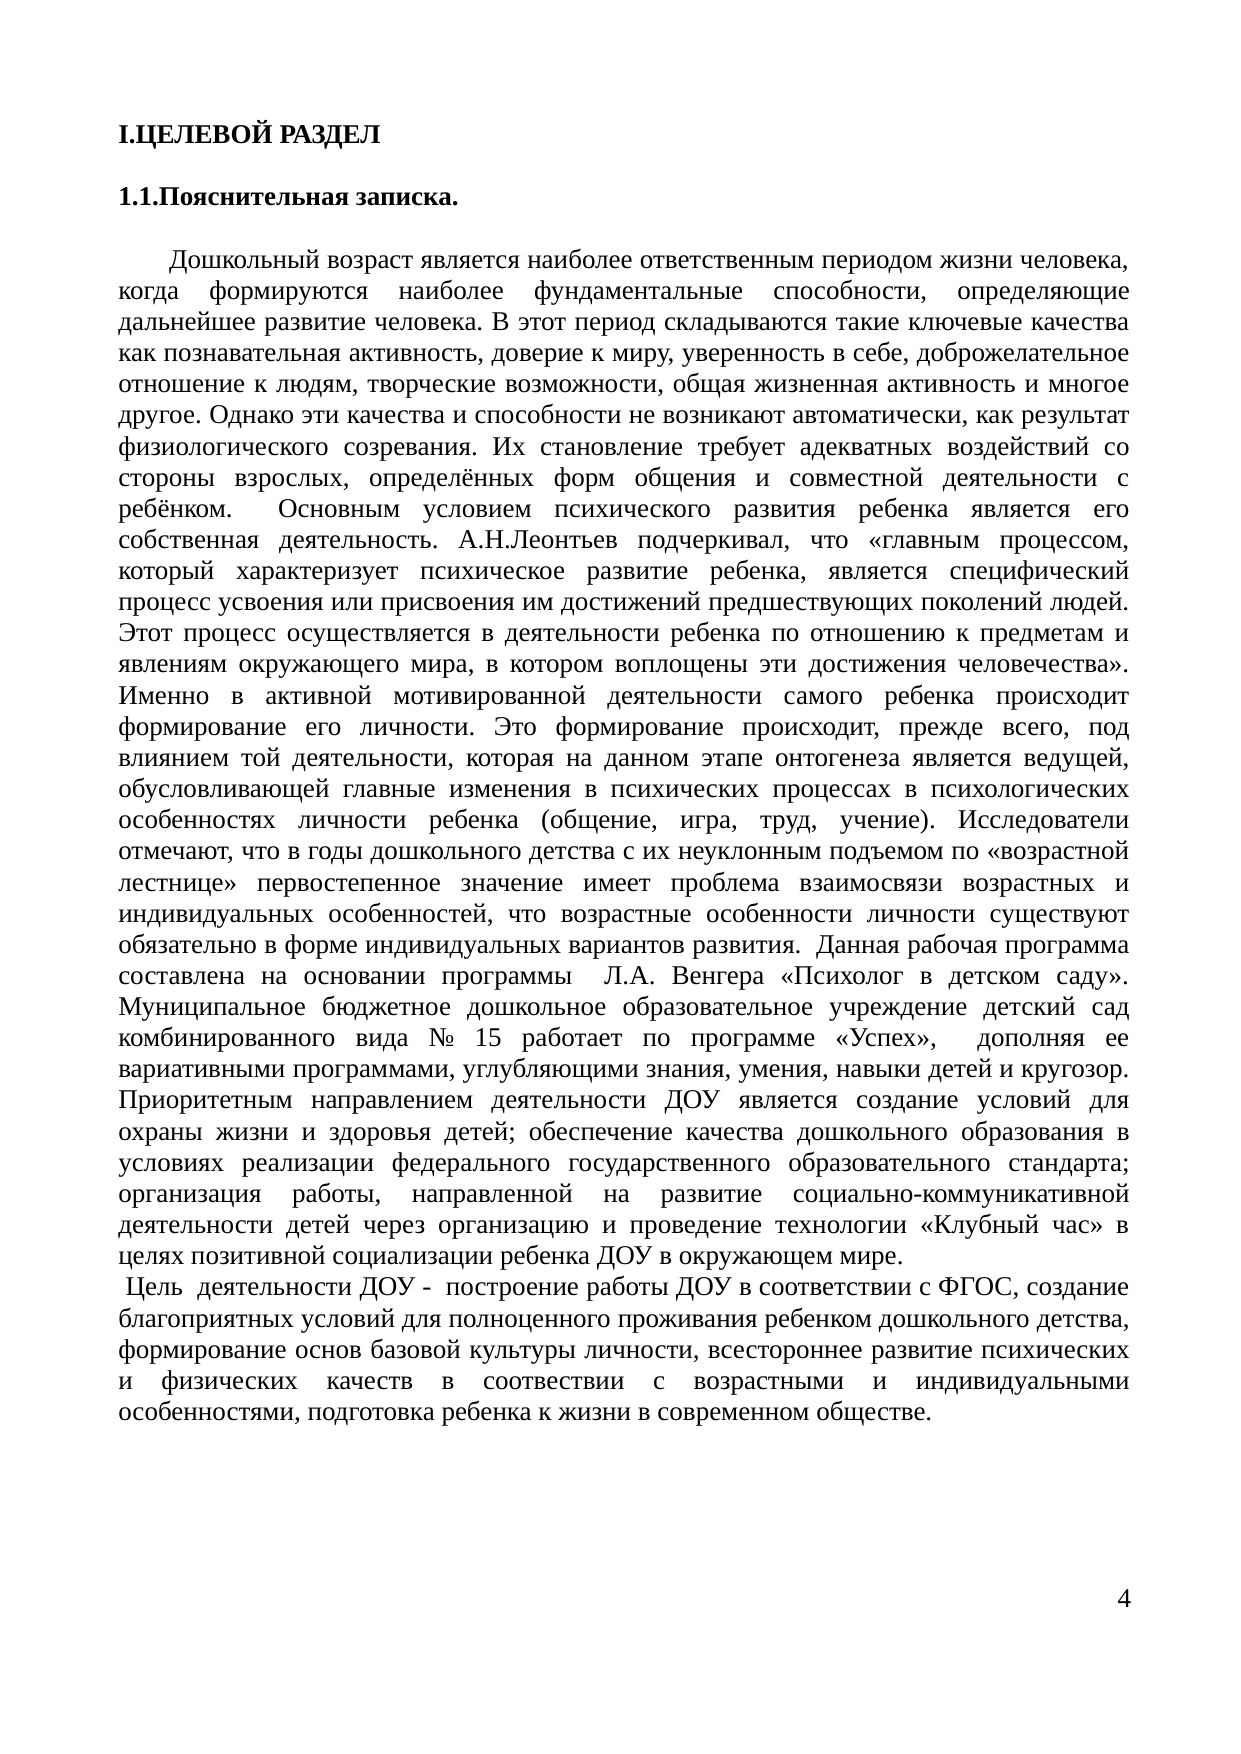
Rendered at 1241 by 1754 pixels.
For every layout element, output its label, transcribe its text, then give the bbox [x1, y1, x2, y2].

text Дошкольный возраст является наиболее ответственным периодом жизни человека, когда формируются наиболее фундаментальные способности, определяющие дальнейшее развитие человека. В этот период складываются такие ключевые качества как познавательная активность, доверие к миру, уверенность в себе, доброжелательное отношение к людям, творческие возможности, общая жизненная активность и многое другое. Однако эти качества и способности не возникают автоматически, как результат физиологического созревания. Их становление требует адекватных воздействий со стороны взрослых, определённых форм общения и совместной деятельности с ребёнком. Основным условием психического развития ребенка является его собственная деятельность. А.Н.Леонтьев подчеркивал, что «главным процессом, который характеризует психическое развитие ребенка, является специфический процесс усвоения или присвоения им достижений предшествующих поколений людей. Этот процесс осуществляется в деятельности ребенка по отношению к предметам и явлениям окружающего мира, в котором воплощены эти достижения человечества». Именно в активной мотивированной деятельности самого ребенка происходит формирование его личности. Это формирование происходит, прежде всего, под влиянием той деятельности, которая на данном этапе онтогенеза является ведущей, обусловливающей главные изменения в психических процессах в психологических особенностях личности ребенка (общение, игра, труд, учение). Исследователи отмечают, что в годы дошкольного детства с их неуклонным подъемом по «возрастной лестнице» первостепенное значение имеет проблема взаимосвязи возрастных и индивидуальных особенностей, что возрастные особенности личности существуют обязательно в форме индивидуальных вариантов развития. Данная рабочая программа составлена на основании программы Л.А. Венгера «Психолог в детском саду». Муниципальное бюджетное дошкольное образовательное учреждение детский сад комбинированного вида № 15 работает по программе «Успех», дополняя ее вариативными программами, углубляющими знания, умения, навыки детей и кругозор. Приоритетным направлением деятельности ДОУ является создание условий для охраны жизни и здоровья детей; обеспечение качества дошкольного образования в условиях реализации федерального государственного образовательного стандарта; организация работы, направленной на развитие социально-коммуникативной деятельности детей через организацию и проведение технологии «Клубный час» в целях позитивной социализации ребенка ДОУ в окружающем мире. [118, 243, 1131, 1271]
text Цель деятельности ДОУ - построение работы ДОУ в соответствии с ФГОС, создание благоприятных условий для полноценного проживания ребенком дошкольного детства, формирование основ базовой культуры личности, всестороннее развитие психических и физических качеств в соотвествии с возрастными и индивидуальными особенностями, подготовка ребенка к жизни в современном обществе. [118, 1271, 1131, 1426]
text I.ЦЕЛЕВОЙ РАЗДЕЛ [118, 118, 1131, 149]
text 1.1.Пояснительная записка. [118, 180, 1131, 212]
text 4 [118, 1582, 1131, 1613]
